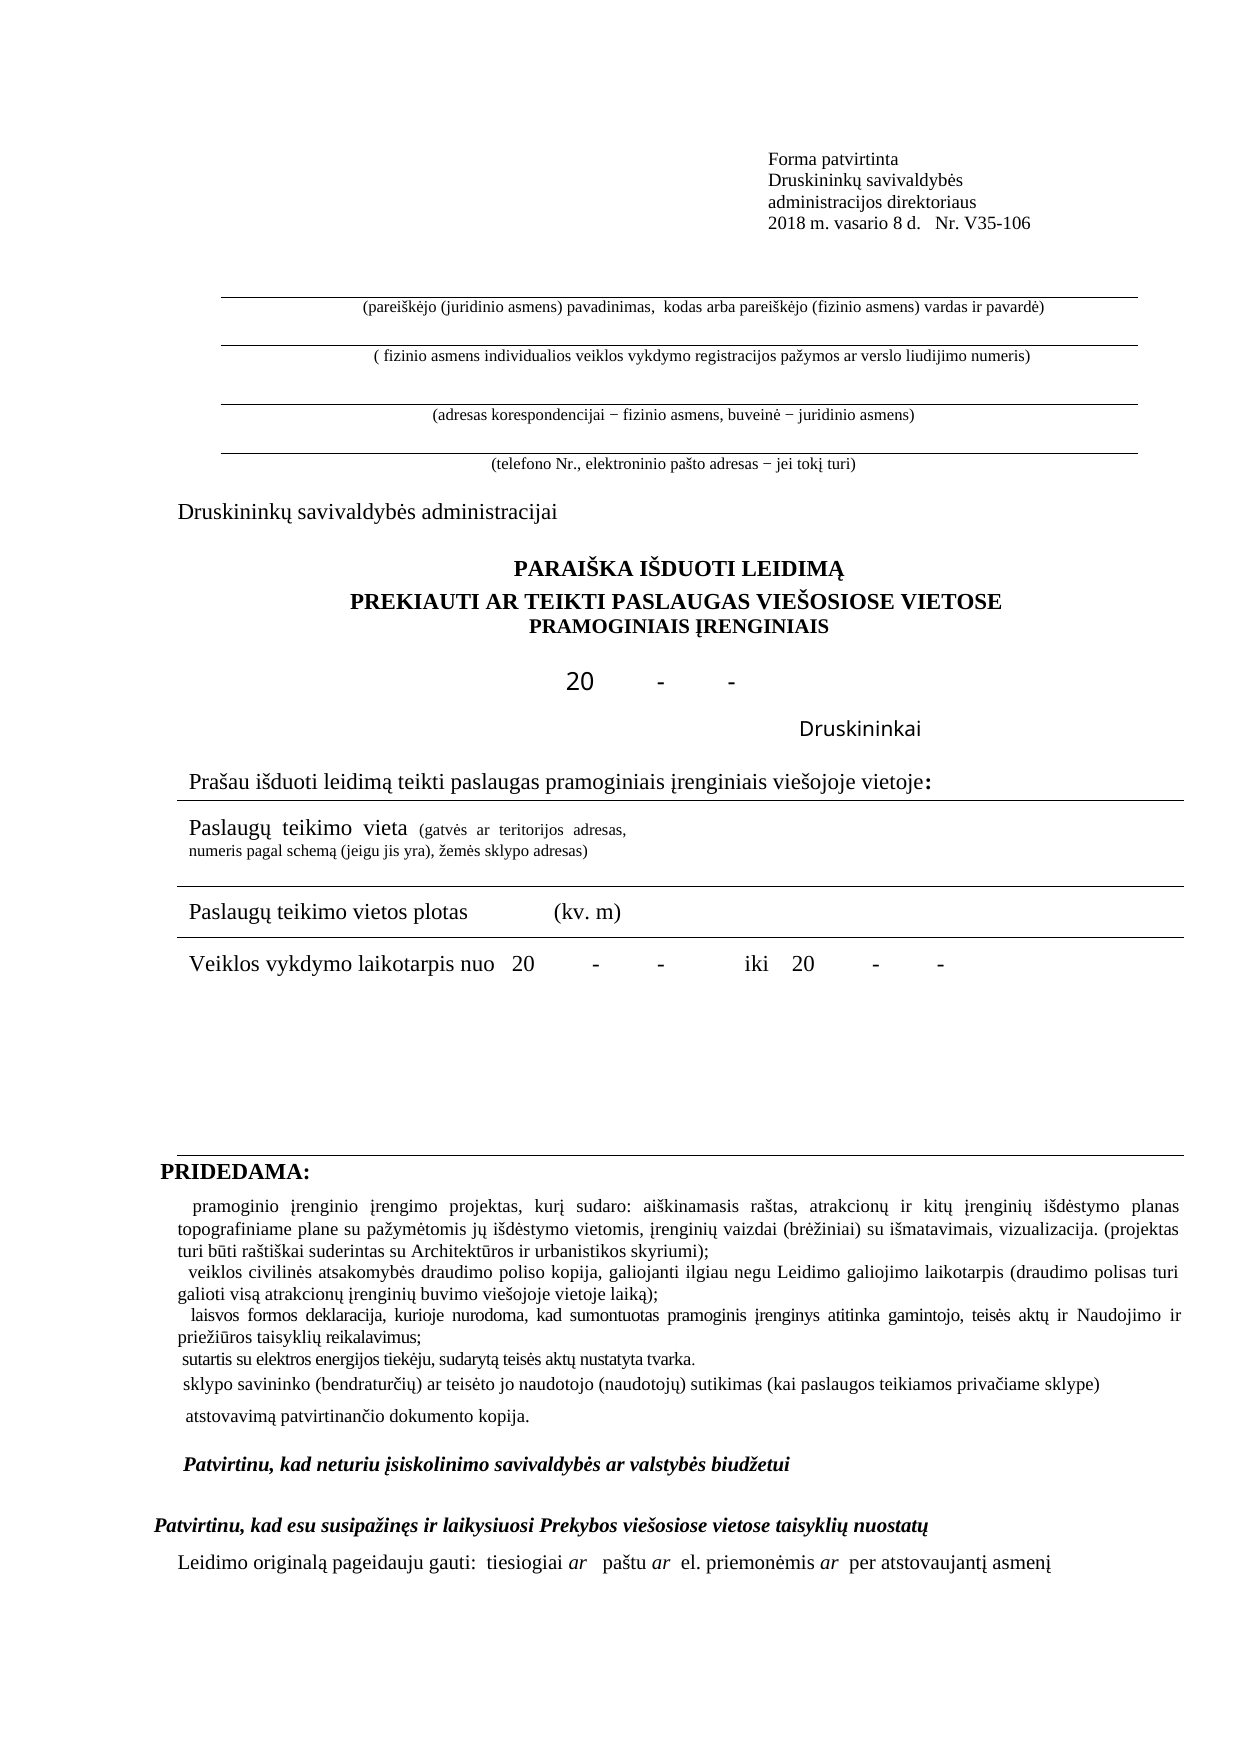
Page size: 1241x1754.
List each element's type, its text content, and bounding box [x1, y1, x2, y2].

text 2018 m. vasario 8 d. Nr. V35-106 [177, 212, 1240, 234]
text PRAMOGINIAIS ĮRENGINIAIS [177, 614, 1181, 638]
table_cell [650, 801, 1183, 886]
text PREKIAUTI AR TEIKTI PASLAUGAS VIEŠOSIOSE VIETOSE [177, 588, 1181, 614]
table_header 20 - - [177, 639, 1181, 704]
text Leidimo originalą pageidauju gauti: tiesiogiai ar paštu ar el. priemonėmis ar per atstovaujantį asmenį [177, 1550, 1181, 1574]
text sutartis su elektros energijos tiekėju, sudarytą teisės aktų nustatyta tvarka. [177, 1347, 1181, 1369]
table_cell (telefono Nr., elektroninio pašto adresas − jei tokį turi) [221, 454, 1138, 473]
subtitle Druskininkų savivaldybės administracijai [118, 498, 1181, 524]
text laisvos formos deklaracija, kurioje nurodoma, kad sumontuotas pramoginis įrenginys atitinka gamintojo, teisės aktų ir Naudojimo ir priežiūros taisyklių reikalavimus; [177, 1304, 1181, 1347]
table_cell Prašau išduoti leidimą teikti paslaugas pramoginiais įrenginiais viešojoje vietoje: [177, 743, 1183, 800]
text Patvirtinu, kad esu susipažinęs ir laikysiuosi Prekybos viešosiose vietose taisyklių nuostatų [148, 1511, 1181, 1537]
text sklypo savininko (bendraturčių) ar teisėto jo naudotojo (naudotojų) sutikimas (kai paslaugos teikiamos privačiame sklype) [177, 1369, 1181, 1395]
table_cell Druskininkai [177, 704, 1181, 743]
text atstovavimą patvirtinančio dokumento kopija. [177, 1395, 1181, 1429]
text Forma patvirtinta [638, 148, 1240, 169]
text Druskininkų savivaldybės [768, 169, 1240, 191]
table_cell ( fizinio asmens individualios veiklos vykdymo registracijos pažymos ar verslo liudijimo numeris) [221, 346, 1138, 365]
table_cell (pareiškėjo (juridinio asmens) pavadinimas, kodas arba pareiškėjo (fizinio asmens) vardas ir pavardė) [221, 298, 1138, 316]
text pramoginio įrenginio įrengimo projektas, kurį sudaro: aiškinamasis raštas, atrakcionų ir kitų įrenginių išdėstymo planas topografiniame plane su pažymėtomis jų išdėstymo vietomis, įrenginių vaizdai (brėžiniai) su išmatavimais, vizualizacija. (projektas turi būti raštiškai suderintas su Architektūros ir urbanistikos skyriumi); [177, 1184, 1181, 1261]
table_cell [221, 316, 1138, 345]
text administracijos direktoriaus [768, 191, 1240, 212]
table_cell [221, 365, 1138, 404]
text Patvirtinu, kad neturiu įsiskolinimo savivaldybės ar valstybės biudžetui [177, 1451, 1181, 1477]
table_cell Paslaugų teikimo vieta (gatvės ar teritorijos adresas, numeris pagal schemą (jeigu jis yra), žemės sklypo adresas) [177, 801, 649, 886]
subtitle PARAIŠKA IŠDUOTI LEIDIMĄ [177, 556, 1181, 582]
table_cell [221, 424, 1138, 453]
text PRIDEDAMA: [44, 1156, 1189, 1184]
table_cell Veiklos vykdymo laikotarpis nuo 20 - - iki 20 - - [177, 938, 1183, 1155]
text veiklos civilinės atsakomybės draudimo poliso kopija, galiojanti ilgiau negu Leidimo galiojimo laikotarpis (draudimo polisas turi galioti visą atrakcionų įrenginių buvimo viešojoje vietoje laiką); [177, 1261, 1181, 1304]
table_cell (adresas korespondencijai − fizinio asmens, buveinė − juridinio asmens) [221, 405, 1138, 424]
table_header [221, 268, 1138, 297]
table_cell Paslaugų teikimo vietos plotas (kv. m) [177, 887, 1183, 937]
